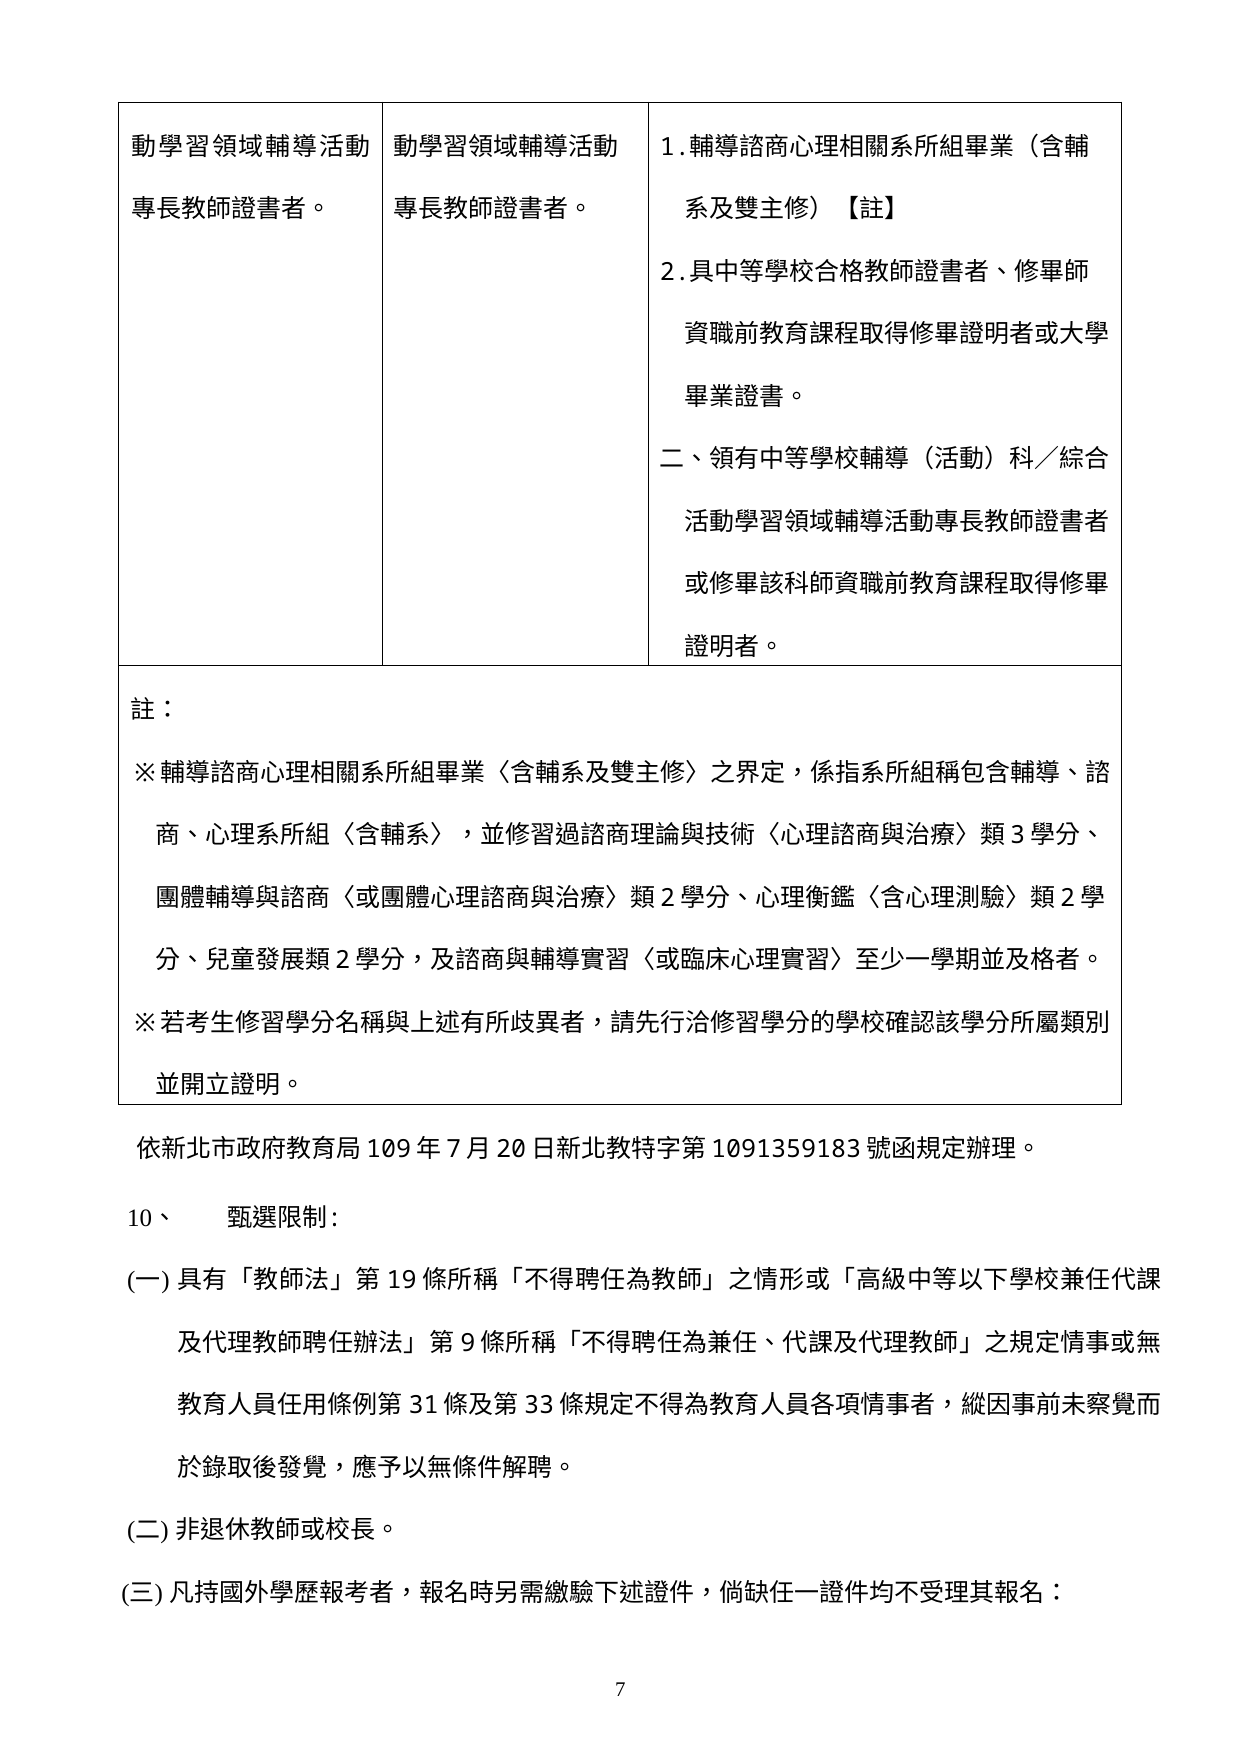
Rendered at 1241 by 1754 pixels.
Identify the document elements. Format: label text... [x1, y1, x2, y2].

text (二) 非退休教師或校長。 [127, 1486, 1163, 1548]
table_cell 動學習領域輔導活動專長教師證書者。 [119, 103, 382, 665]
list 甄選限制: [127, 1173, 1163, 1236]
text 依新北市政府教育局109年7月20日新北教特字第1091359183號函規定辦理。 [77, 1105, 1163, 1167]
table_cell 1.輔導諮商心理相關系所組畢業（含輔系及雙主修）【註】 2.具中等學校合格教師證書者、修畢師資職前教育課程取得修畢證明者或大學畢業證書。 二、領有中等學校輔導（活動）科／綜合活動學習領域輔導活動專長教師證書者或修畢該科師資職前教育課程取得修畢證明者。 [649, 103, 1121, 665]
text (一) 具有「教師法」第19條所稱「不得聘任為教師」之情形或「高級中等以下學校兼任代課及代理教師聘任辦法」第9條所稱「不得聘任為兼任、代課及代理教師」之規定情事或無教育人員任用條例第31條及第33條規定不得為教育人員各項情事者，縱因事前未察覺而於錄取後發覺，應予以無條件解聘。 [127, 1236, 1163, 1486]
text (三) 凡持國外學歷報考者，報名時另需繳驗下述證件，倘缺任一證件均不受理其報名： [121, 1548, 1163, 1611]
table_cell 動學習領域輔導活動專長教師證書者。 [383, 103, 648, 665]
table_cell 註： ※輔導諮商心理相關系所組畢業〈含輔系及雙主修〉之界定，係指系所組稱包含輔導、諮商、心理系所組〈含輔系〉，並修習過諮商理論與技術〈心理諮商與治療〉類3學分、團體輔導與諮商〈或團體心理諮商與治療〉類2學分、心理衡鑑〈含心理測驗〉類2學分、兒童發展類2學分，及諮商與輔導實習〈或臨床心理實習〉至少一學期並及格者。 ※若考生修習學分名稱與上述有所歧異者，請先行洽修習學分的學校確認該學分所屬類別並開立證明。 [119, 666, 1121, 1104]
